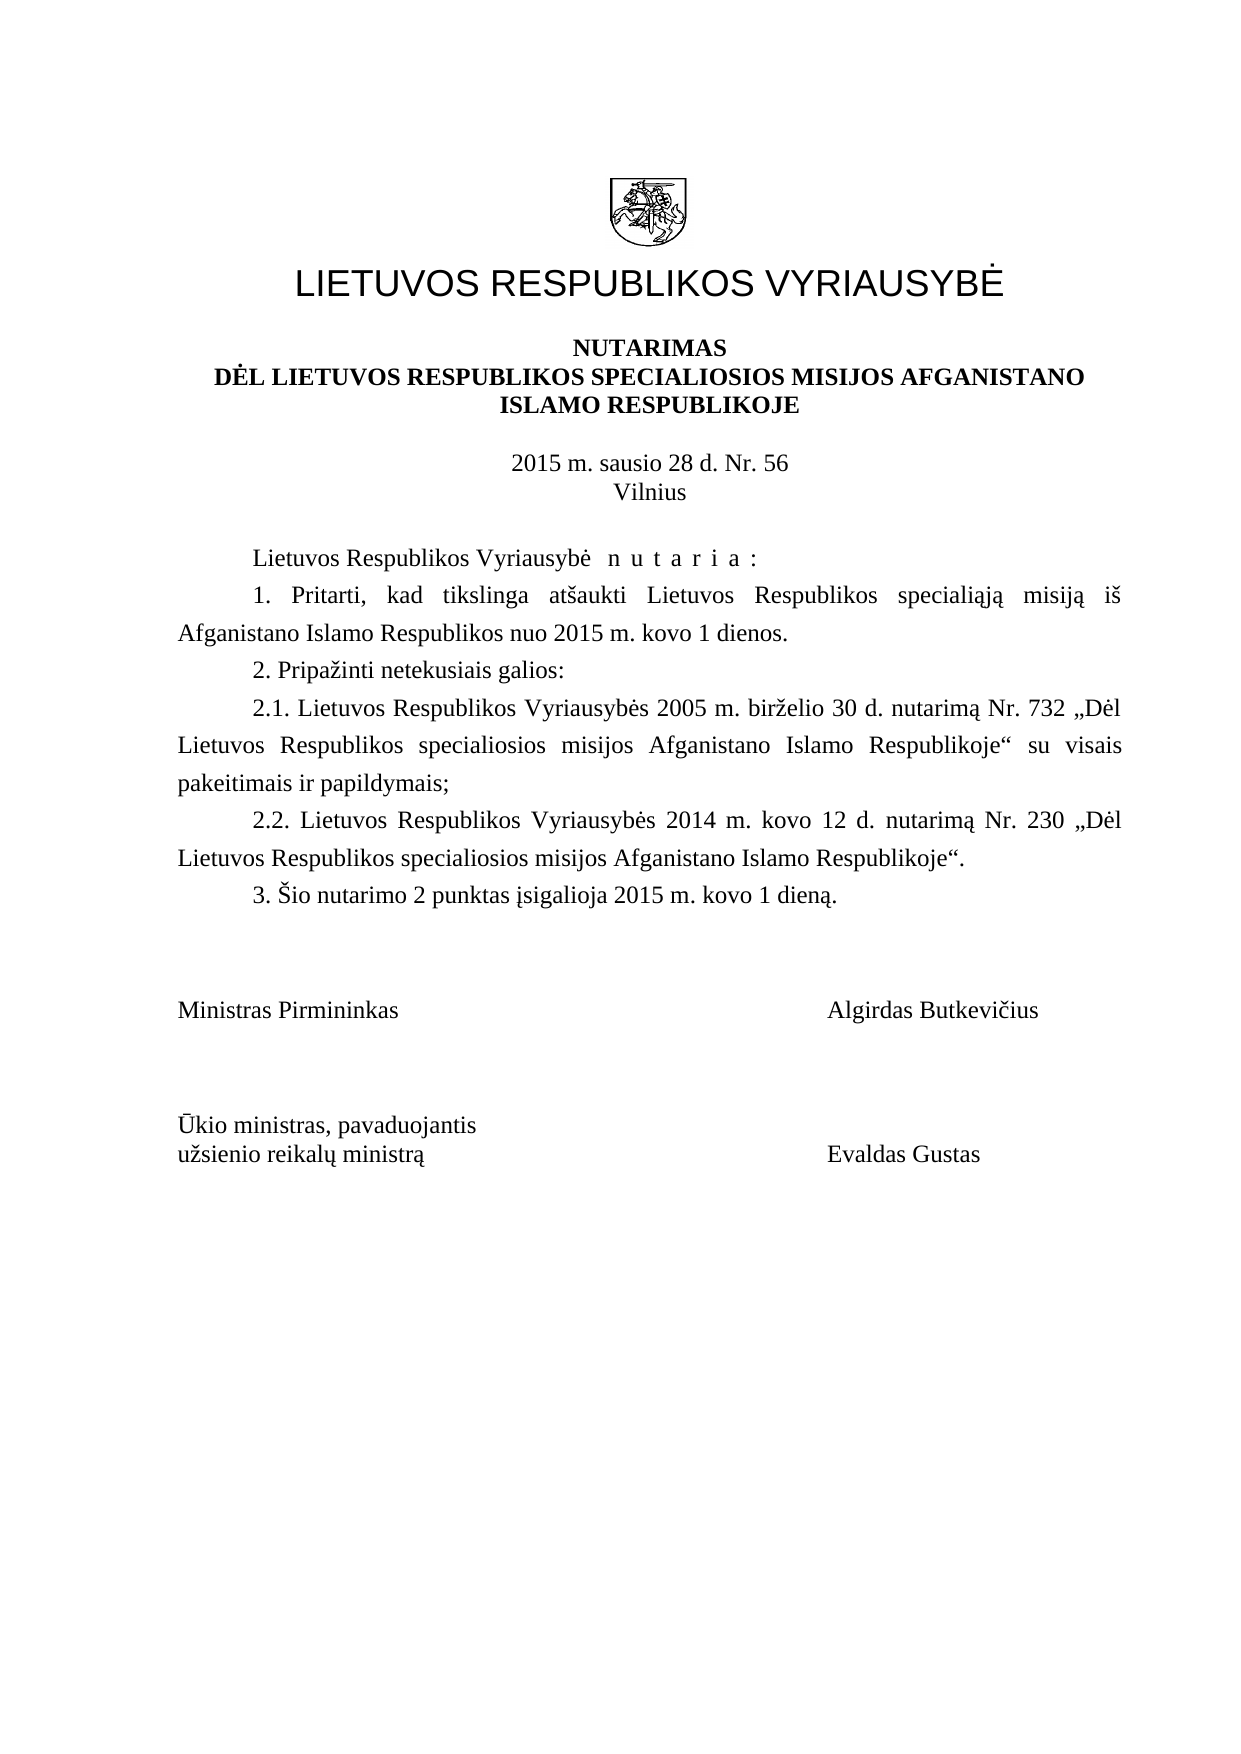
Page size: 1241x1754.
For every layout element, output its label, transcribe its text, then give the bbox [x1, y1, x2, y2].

text 2015 m. sausio 28 d. Nr. 56 Vilnius [177, 448, 1122, 505]
text Ministras Pirmininkas Algirdas Butkevičius [177, 995, 1122, 1024]
text 2.1. Lietuvos Respublikos Vyriausybės 2005 m. birželio 30 d. nutarimą Nr. 732 „Dėl Lietuvos Respublikos specialiosios misijos Afganistano Islamo Respublikoje“ su visais pakeitimais ir papildymais; [177, 684, 1122, 797]
text 3. Šio nutarimo 2 punktas įsigalioja 2015 m. kovo 1 dieną. [177, 872, 1122, 909]
text nutarimas [177, 333, 1122, 362]
text Lietuvos Respublikos Vyriausybė [177, 261, 1122, 304]
text Ūkio ministras, pavaduojantis [177, 1110, 1122, 1139]
text Dėl LIETUVOS RESPUBLIKOS SPECIALIOSIOS MISIJOS AFGANISTANO ISLAMO RESPUBLIKOJE [177, 362, 1122, 419]
text užsienio reikalų ministrą Evaldas Gustas [177, 1139, 1122, 1168]
text 2.2. Lietuvos Respublikos Vyriausybės 2014 m. kovo 12 d. nutarimą Nr. 230 „Dėl Lietuvos Respublikos specialiosios misijos Afganistano Islamo Respublikoje“. [177, 797, 1122, 872]
text 2. Pripažinti netekusiais galios: [177, 647, 1122, 684]
text 1. Pritarti, kad tikslinga atšaukti Lietuvos Respublikos specialiąją misiją iš Afganistano Islamo Respublikos nuo 2015 m. kovo 1 dienos. [177, 572, 1122, 647]
text Lietuvos Respublikos Vyriausybė nutaria: [177, 534, 1122, 572]
